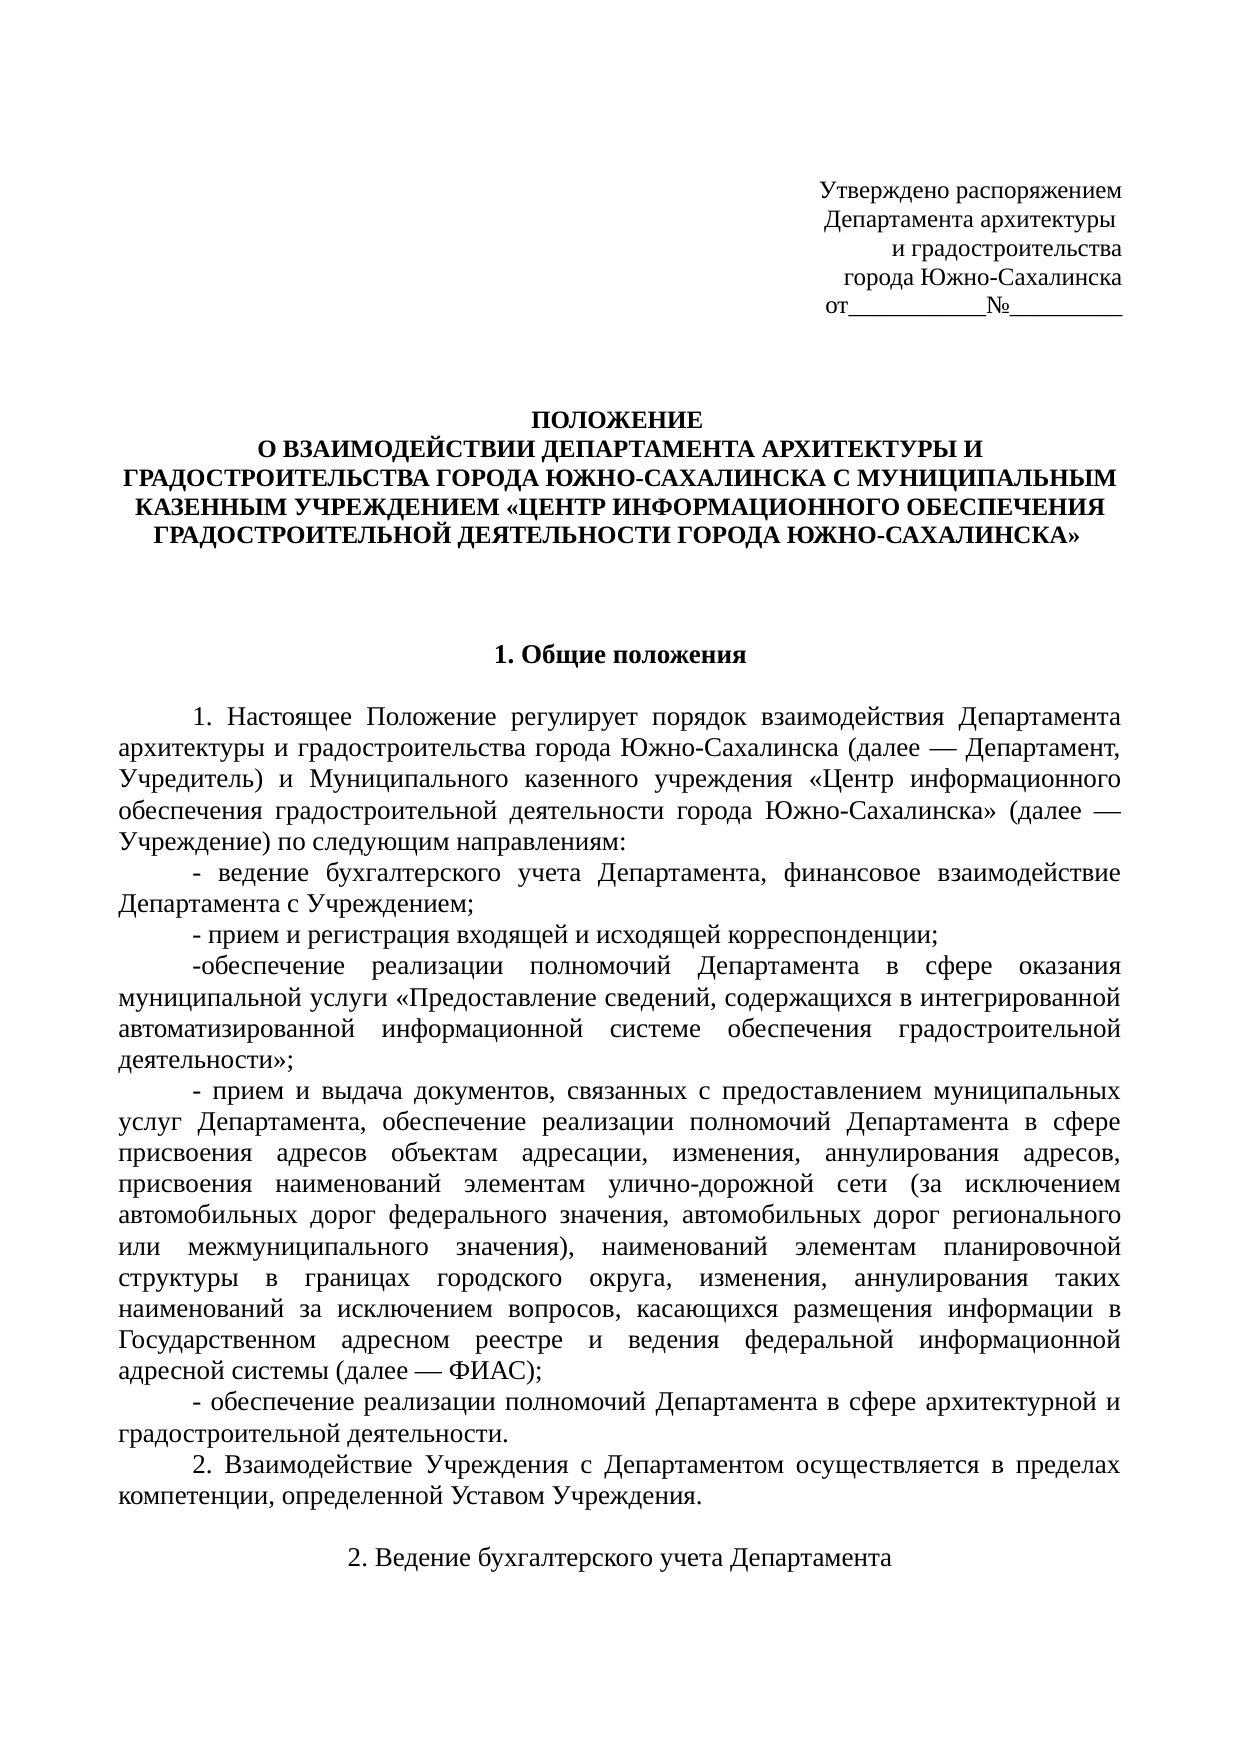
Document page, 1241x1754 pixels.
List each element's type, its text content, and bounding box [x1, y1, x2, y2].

text 2. Ведение бухгалтерского учета Департамента [118, 1541, 1122, 1572]
text ПОЛОЖЕНИЕ [118, 406, 1122, 434]
text -обеспечение реализации полномочий Департамента в сфере оказания муниципальной услуги «Предоставление сведений, содержащихся в интегрированной автоматизированной информационной системе обеспечения градостроительной деятельности»; [118, 949, 1122, 1074]
text Департамента архитектуры [118, 204, 1122, 233]
text - ведение бухгалтерского учета Департамента, финансовое взаимодействие Департамента с Учреждением; [118, 856, 1122, 918]
text 2. Взаимодействие Учреждения с Департаментом осуществляется в пределах компетенции, определенной Уставом Учреждения. [118, 1448, 1122, 1510]
text города Южно-Сахалинска [118, 262, 1122, 291]
text 1. Общие положения [118, 638, 1122, 669]
text - прием и выдача документов, связанных с предоставлением муниципальных услуг Департамента, обеспечение реализации полномочий Департамента в сфере присвоения адресов объектам адресации, изменения, аннулирования адресов, присвоения наименований элементам улично-дорожной сети (за исключением автомобильных дорог федерального значения, автомобильных дорог регионального или межмуниципального значения), наименований элементам планировочной структуры в границах городского округа, изменения, аннулирования таких наименований за исключением вопросов, касающихся размещения информации в Государственном адресном реестре и ведения федеральной информационной адресной системы (далее — ФИАС); [118, 1074, 1122, 1386]
text Утверждено распоряжением [118, 176, 1122, 204]
text и градостроительства [118, 233, 1122, 262]
text от___________№_________ [118, 291, 1122, 319]
text - обеспечение реализации полномочий Департамента в сфере архитектурной и градостроительной деятельности. [118, 1386, 1122, 1448]
text 1. Настоящее Положение регулирует порядок взаимодействия Департамента архитектуры и градостроительства города Южно-Сахалинска (далее — Департамент, Учредитель) и Муниципального казенного учреждения «Центр информационного обеспечения градостроительной деятельности города Южно-Сахалинска» (далее — Учреждение) по следующим направлениям: [118, 700, 1122, 856]
text О ВЗАИМОДЕЙСТВИИ ДЕПАРТАМЕНТА АРХИТЕКТУРЫ И ГРАДОСТРОИТЕЛЬСТВА ГОРОДА ЮЖНО-САХАЛИНСКА С МУНИЦИПАЛЬНЫМ КАЗЕННЫМ УЧРЕЖДЕНИЕМ «ЦЕНТР ИНФОРМАЦИОННОГО ОБЕСПЕЧЕНИЯ ГРАДОСТРОИТЕЛЬНОЙ ДЕЯТЕЛЬНОСТИ ГОРОДА ЮЖНО-САХАЛИНСКА» [118, 434, 1122, 549]
text - прием и регистрация входящей и исходящей корреспонденции; [118, 918, 1122, 949]
